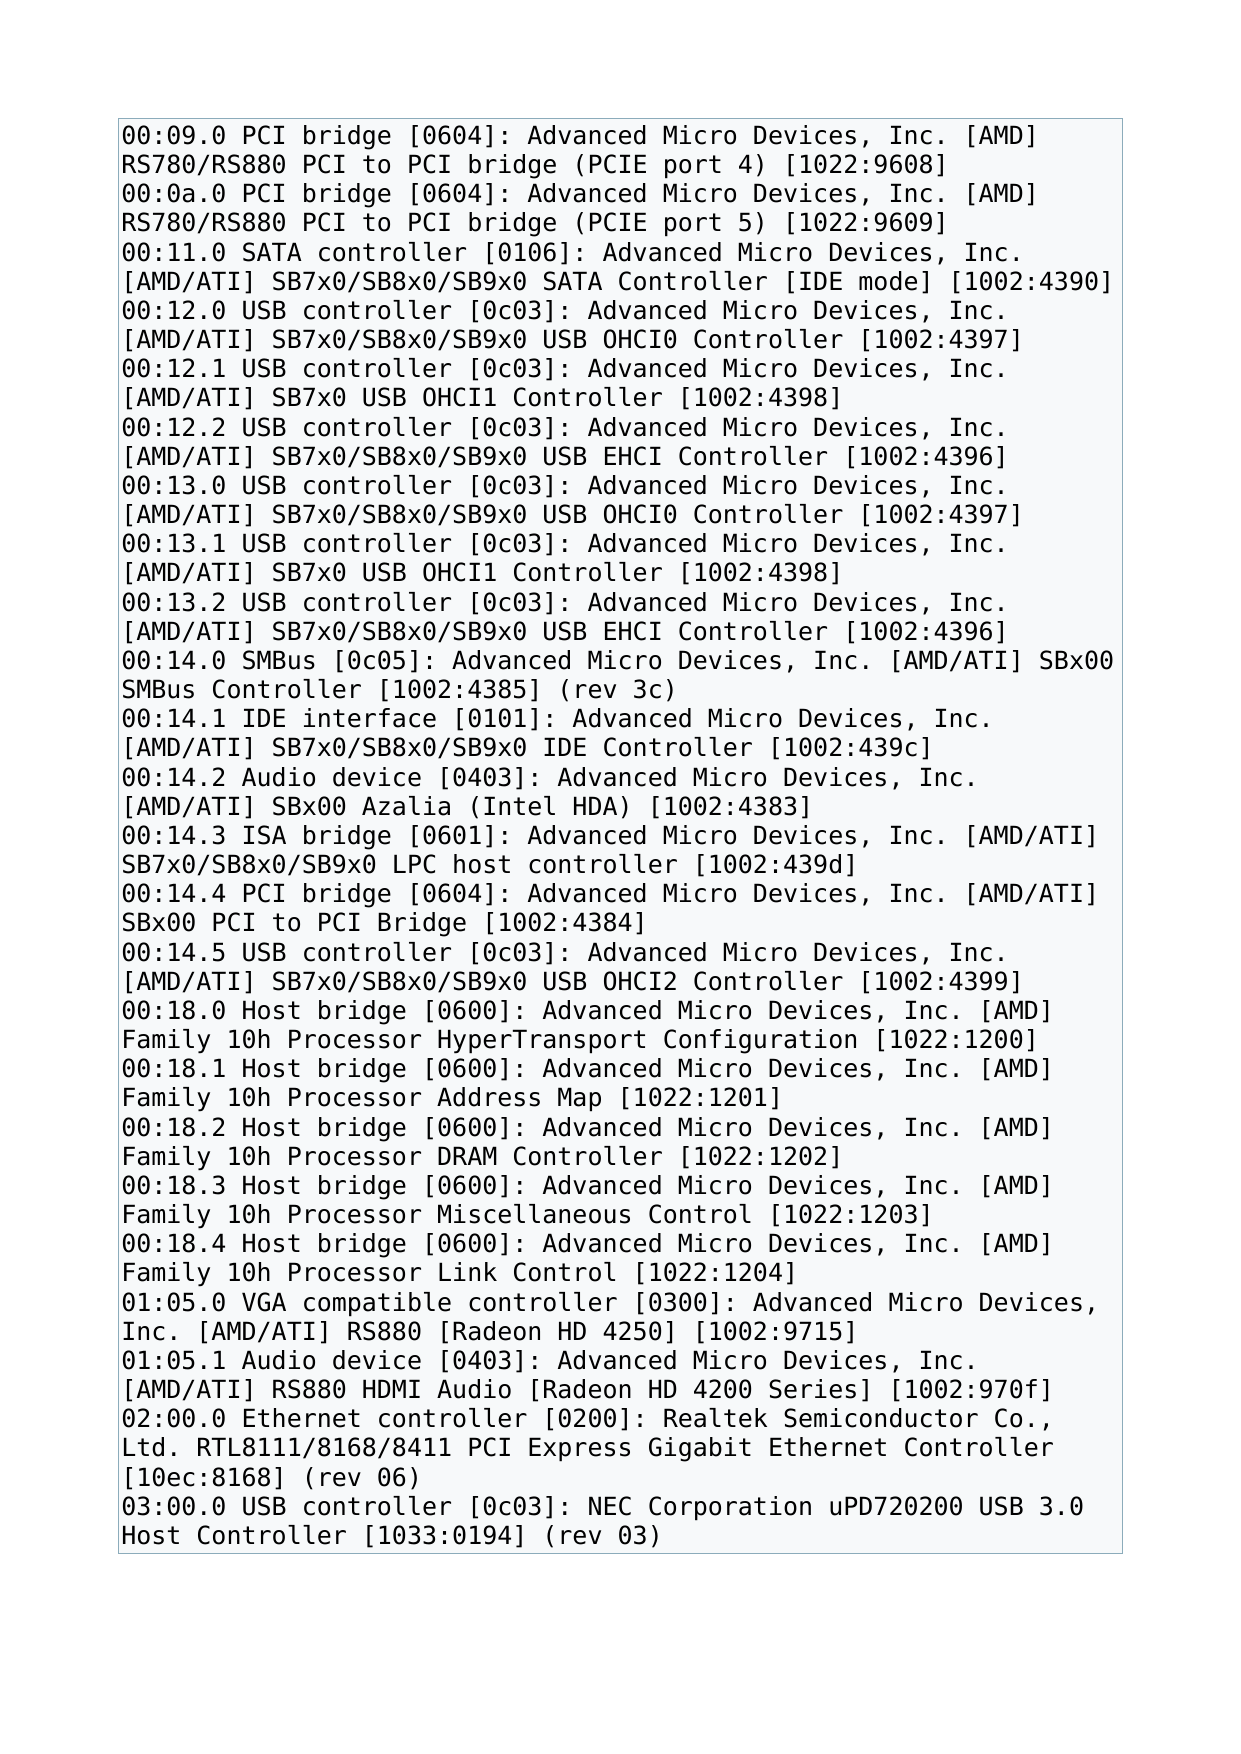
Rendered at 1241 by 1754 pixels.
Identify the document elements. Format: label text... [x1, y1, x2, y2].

table_header 00:09.0 PCI bridge [0604]: Advanced Micro Devices, Inc. [AMD] RS780/RS880 PCI to PCI bridge (PCIE port 4) [1022:9608] 00:0a.0 PCI bridge [0604]: Advanced Micro Devices, Inc. [AMD] RS780/RS880 PCI to PCI bridge (PCIE port 5) [1022:9609] 00:11.0 SATA controller [0106]: Advanced Micro Devices, Inc. [AMD/ATI] SB7x0/SB8x0/SB9x0 SATA Controller [IDE mode] [1002:4390] 00:12.0 USB controller [0c03]: Advanced Micro Devices, Inc. [AMD/ATI] SB7x0/SB8x0/SB9x0 USB OHCI0 Controller [1002:4397] 00:12.1 USB controller [0c03]: Advanced Micro Devices, Inc. [AMD/ATI] SB7x0 USB OHCI1 Controller [1002:4398] 00:12.2 USB controller [0c03]: Advanced Micro Devices, Inc. [AMD/ATI] SB7x0/SB8x0/SB9x0 USB EHCI Controller [1002:4396] 00:13.0 USB controller [0c03]: Advanced Micro Devices, Inc. [AMD/ATI] SB7x0/SB8x0/SB9x0 USB OHCI0 Controller [1002:4397] 00:13.1 USB controller [0c03]: Advanced Micro Devices, Inc. [AMD/ATI] SB7x0 USB OHCI1 Controller [1002:4398] 00:13.2 USB controller [0c03]: Advanced Micro Devices, Inc. [AMD/ATI] SB7x0/SB8x0/SB9x0 USB EHCI Controller [1002:4396] 00:14.0 SMBus [0c05]: Advanced Micro Devices, Inc. [AMD/ATI] SBx00 SMBus Controller [1002:4385] (rev 3c) 00:14.1 IDE interface [0101]: Advanced Micro Devices, Inc. [AMD/ATI] SB7x0/SB8x0/SB9x0 IDE Controller [1002:439c] 00:14.2 Audio device [0403]: Advanced Micro Devices, Inc. [AMD/ATI] SBx00 Azalia (Intel HDA) [1002:4383] 00:14.3 ISA bridge [0601]: Advanced Micro Devices, Inc. [AMD/ATI] SB7x0/SB8x0/SB9x0 LPC host controller [1002:439d] 00:14.4 PCI bridge [0604]: Advanced Micro Devices, Inc. [AMD/ATI] SBx00 PCI to PCI Bridge [1002:4384] 00:14.5 USB controller [0c03]: Advanced Micro Devices, Inc. [AMD/ATI] SB7x0/SB8x0/SB9x0 USB OHCI2 Controller [1002:4399] 00:18.0 Host bridge [0600]: Advanced Micro Devices, Inc. [AMD] Family 10h Processor HyperTransport Configuration [1022:1200] 00:18.1 Host bridge [0600]: Advanced Micro Devices, Inc. [AMD] Family 10h Processor Address Map [1022:1201] 00:18.2 Host bridge [0600]: Advanced Micro Devices, Inc. [AMD] Family 10h Processor DRAM Controller [1022:1202] 00:18.3 Host bridge [0600]: Advanced Micro Devices, Inc. [AMD] Family 10h Processor Miscellaneous Control [1022:1203] 00:18.4 Host bridge [0600]: Advanced Micro Devices, Inc. [AMD] Family 10h Processor Link Control [1022:1204] 01:05.0 VGA compatible controller [0300]: Advanced Micro Devices, Inc. [AMD/ATI] RS880 [Radeon HD 4250] [1002:9715] 01:05.1 Audio device [0403]: Advanced Micro Devices, Inc. [AMD/ATI] RS880 HDMI Audio [Radeon HD 4200 Series] [1002:970f] 02:00.0 Ethernet controller [0200]: Realtek Semiconductor Co., Ltd. RTL8111/8168/8411 PCI Express Gigabit Ethernet Controller [10ec:8168] (rev 06) 03:00.0 USB controller [0c03]: NEC Corporation uPD720200 USB 3.0 Host Controller [1033:0194] (rev 03) [119, 119, 1122, 1553]
